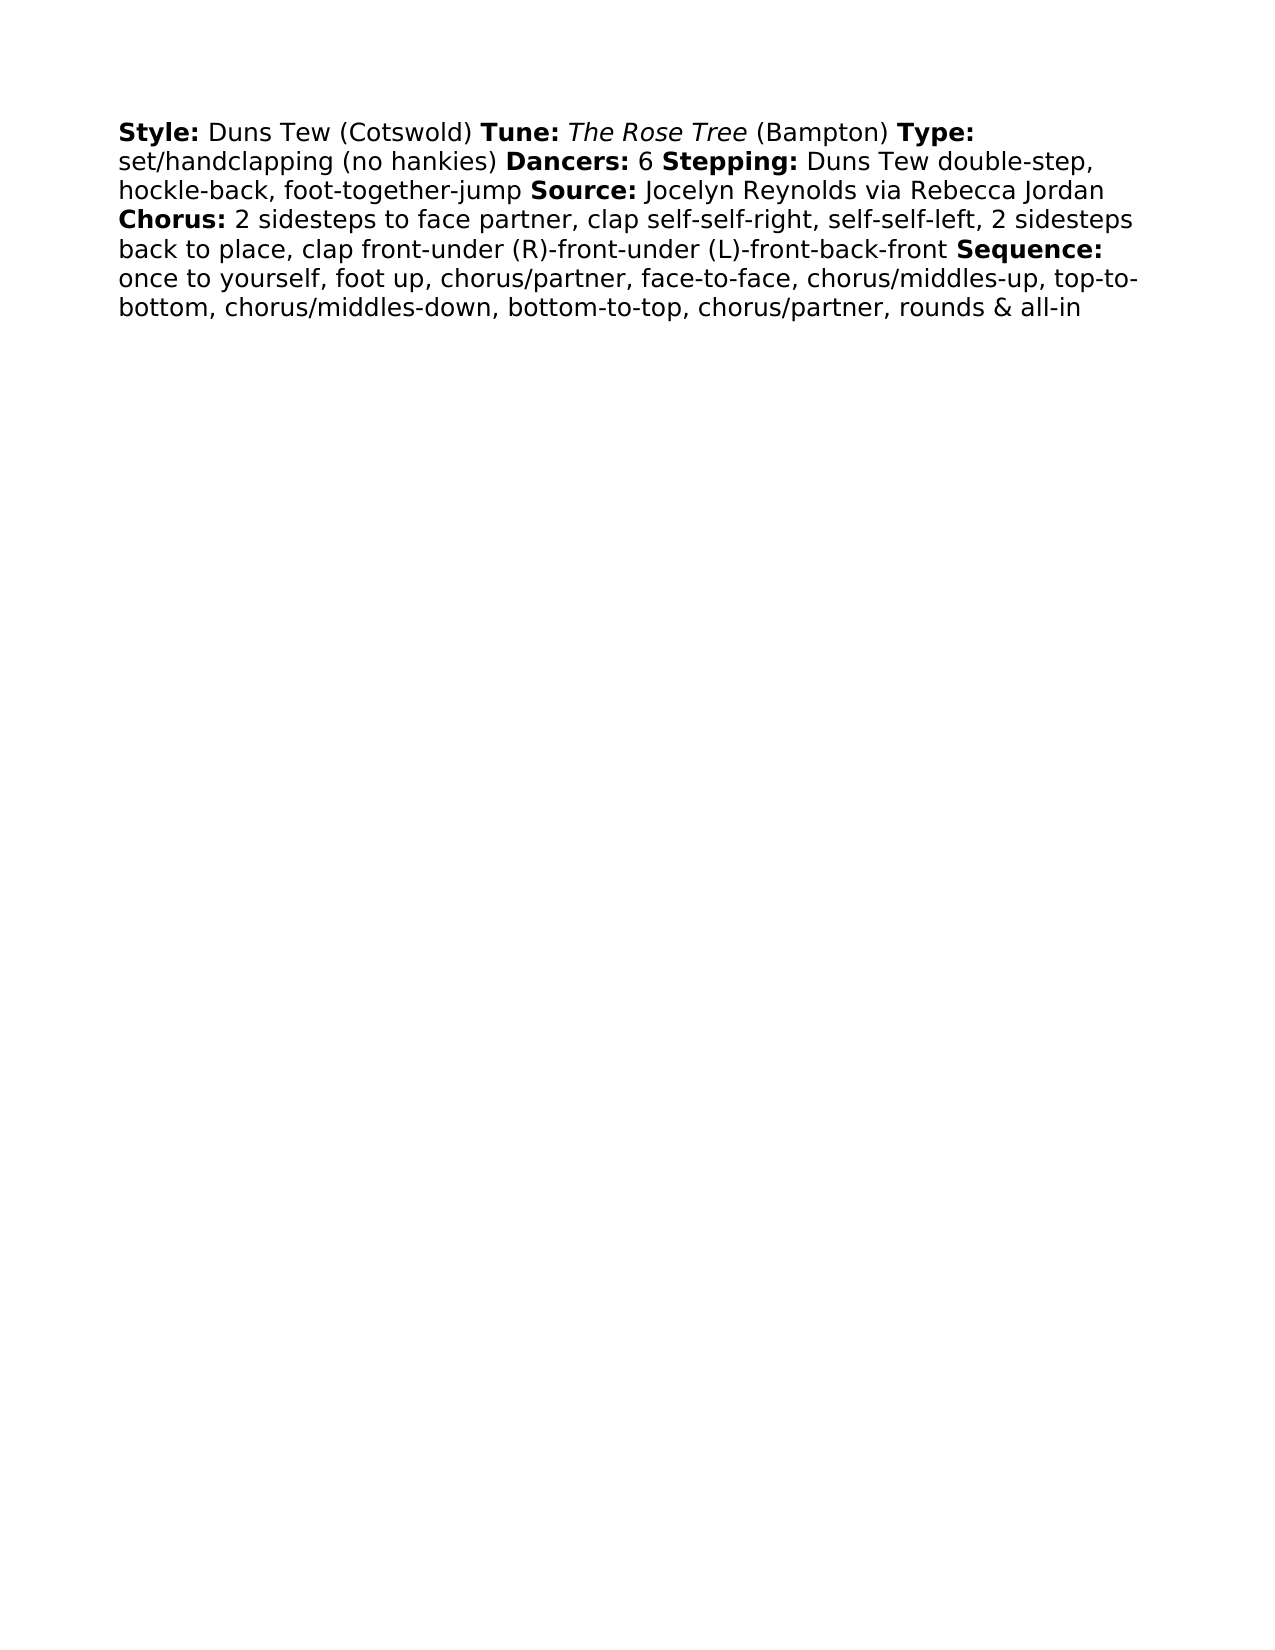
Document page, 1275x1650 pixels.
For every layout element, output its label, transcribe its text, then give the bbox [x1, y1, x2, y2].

text Style: Duns Tew (Cotswold) Tune: The Rose Tree (Bampton) Type: set/handclapping (no hankies) Dancers: 6 Stepping: Duns Tew double-step, hockle-back, foot-together-jump Source: Jocelyn Reynolds via Rebecca Jordan Chorus: 2 sidesteps to face partner, clap self-self-right, self-self-left, 2 sidesteps back to place, clap front-under (R)-front-under (L)-front-back-front Sequence: once to yourself, foot up, chorus/partner, face-to-face, chorus/middles-up, top-to-bottom, chorus/middles-down, bottom-to-top, chorus/partner, rounds & all-in [118, 118, 1157, 322]
